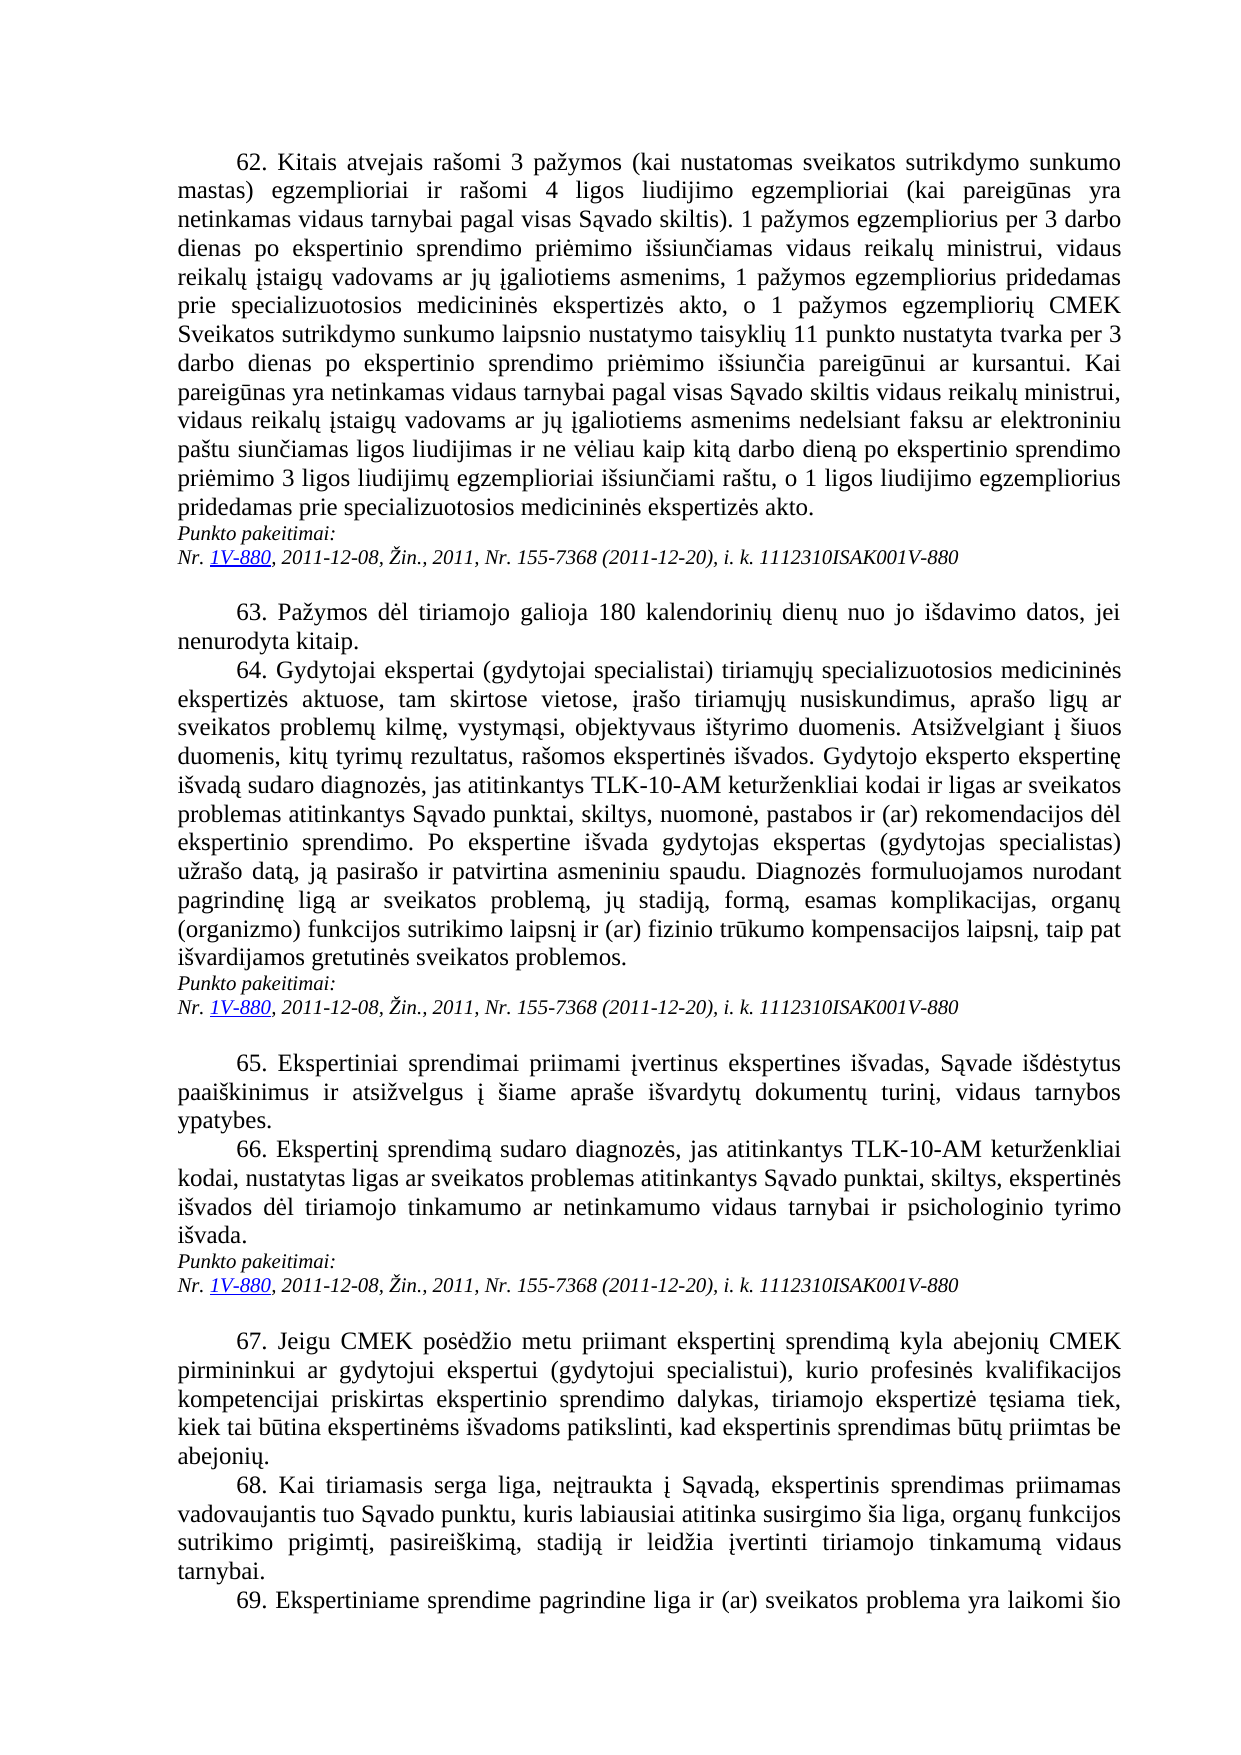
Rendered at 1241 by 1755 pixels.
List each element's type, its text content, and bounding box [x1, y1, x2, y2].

text Punkto pakeitimai: [177, 1249, 1122, 1273]
text 66. Ekspertinį sprendimą sudaro diagnozės, jas atitinkantys TLK-10-AM keturženkliai kodai, nustatytas ligas ar sveikatos problemas atitinkantys Sąvado punktai, skiltys, ekspertinės išvados dėl tiriamojo tinkamumo ar netinkamumo vidaus tarnybai ir psichologinio tyrimo išvada. [177, 1134, 1122, 1249]
text Nr. 1V-880, 2011-12-08, Žin., 2011, Nr. 155-7368 (2011-12-20), i. k. 1112310ISAK001V-880 [177, 545, 1122, 569]
text Nr. 1V-880, 2011-12-08, Žin., 2011, Nr. 155-7368 (2011-12-20), i. k. 1112310ISAK001V-880 [177, 995, 1122, 1019]
text 67. Jeigu CMEK posėdžio metu priimant ekspertinį sprendimą kyla abejonių CMEK pirmininkui ar gydytojui ekspertui (gydytojui specialistui), kurio profesinės kvalifikacijos kompetencijai priskirtas ekspertinio sprendimo dalykas, tiriamojo ekspertizė tęsiama tiek, kiek tai būtina ekspertinėms išvadoms patikslinti, kad ekspertinis sprendimas būtų priimtas be abejonių. [177, 1326, 1122, 1470]
text 68. Kai tiriamasis serga liga, neįtraukta į Sąvadą, ekspertinis sprendimas priimamas vadovaujantis tuo Sąvado punktu, kuris labiausiai atitinka susirgimo šia liga, organų funkcijos sutrikimo prigimtį, pasireiškimą, stadiją ir leidžia įvertinti tiriamojo tinkamumą vidaus tarnybai. [177, 1470, 1122, 1585]
text 65. Ekspertiniai sprendimai priimami įvertinus ekspertines išvadas, Sąvade išdėstytus paaiškinimus ir atsižvelgus į šiame apraše išvardytų dokumentų turinį, vidaus tarnybos ypatybes. [177, 1048, 1122, 1134]
text 69. Ekspertiniame sprendime pagrindine liga ir (ar) sveikatos problema yra laikomi šio [177, 1585, 1122, 1614]
text 64. Gydytojai ekspertai (gydytojai specialistai) tiriamųjų specializuotosios medicininės ekspertizės aktuose, tam skirtose vietose, įrašo tiriamųjų nusiskundimus, aprašo ligų ar sveikatos problemų kilmę, vystymąsi, objektyvaus ištyrimo duomenis. Atsižvelgiant į šiuos duomenis, kitų tyrimų rezultatus, rašomos ekspertinės išvados. Gydytojo eksperto ekspertinę išvadą sudaro diagnozės, jas atitinkantys TLK-10-AM keturženkliai kodai ir ligas ar sveikatos problemas atitinkantys Sąvado punktai, skiltys, nuomonė, pastabos ir (ar) rekomendacijos dėl ekspertinio sprendimo. Po ekspertine išvada gydytojas ekspertas (gydytojas specialistas) užrašo datą, ją pasirašo ir patvirtina asmeniniu spaudu. Diagnozės formuluojamos nurodant pagrindinę ligą ar sveikatos problemą, jų stadiją, formą, esamas komplikacijas, organų (organizmo) funkcijos sutrikimo laipsnį ir (ar) fizinio trūkumo kompensacijos laipsnį, taip pat išvardijamos gretutinės sveikatos problemos. [177, 655, 1122, 971]
text Punkto pakeitimai: [177, 521, 1122, 545]
text 62. Kitais atvejais rašomi 3 pažymos (kai nustatomas sveikatos sutrikdymo sunkumo mastas) egzemplioriai ir rašomi 4 ligos liudijimo egzemplioriai (kai pareigūnas yra netinkamas vidaus tarnybai pagal visas Sąvado skiltis). 1 pažymos egzempliorius per 3 darbo dienas po ekspertinio sprendimo priėmimo išsiunčiamas vidaus reikalų ministrui, vidaus reikalų įstaigų vadovams ar jų įgaliotiems asmenims, 1 pažymos egzempliorius pridedamas prie specializuotosios medicininės ekspertizės akto, o 1 pažymos egzempliorių CMEK Sveikatos sutrikdymo sunkumo laipsnio nustatymo taisyklių 11 punkto nustatyta tvarka per 3 darbo dienas po ekspertinio sprendimo priėmimo išsiunčia pareigūnui ar kursantui. Kai pareigūnas yra netinkamas vidaus tarnybai pagal visas Sąvado skiltis vidaus reikalų ministrui, vidaus reikalų įstaigų vadovams ar jų įgaliotiems asmenims nedelsiant faksu ar elektroniniu paštu siunčiamas ligos liudijimas ir ne vėliau kaip kitą darbo dieną po ekspertinio sprendimo priėmimo 3 ligos liudijimų egzemplioriai išsiunčiami raštu, o 1 ligos liudijimo egzempliorius pridedamas prie specializuotosios medicininės ekspertizės akto. [177, 147, 1122, 521]
text Nr. 1V-880, 2011-12-08, Žin., 2011, Nr. 155-7368 (2011-12-20), i. k. 1112310ISAK001V-880 [177, 1273, 1122, 1297]
text Punkto pakeitimai: [177, 971, 1122, 995]
text 63. Pažymos dėl tiriamojo galioja 180 kalendorinių dienų nuo jo išdavimo datos, jei nenurodyta kitaip. [177, 597, 1122, 655]
